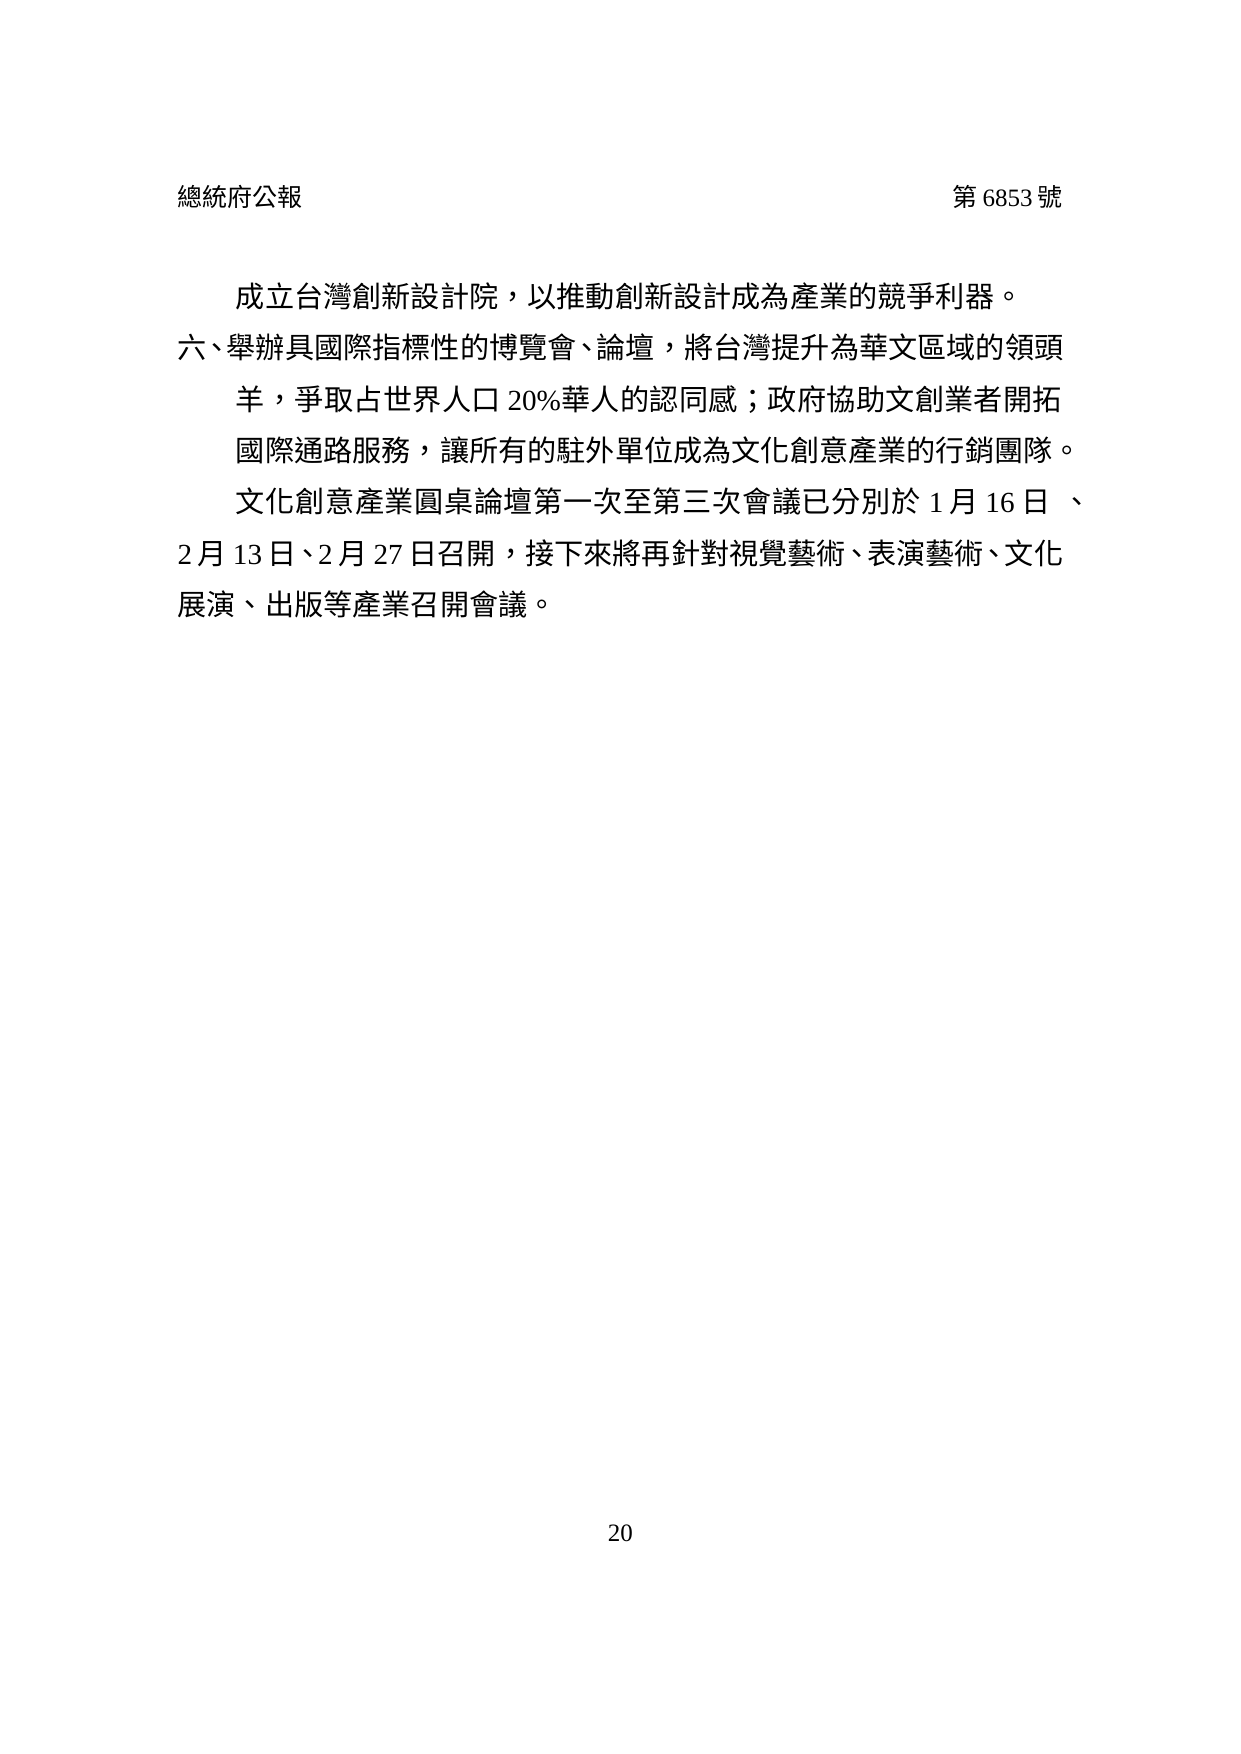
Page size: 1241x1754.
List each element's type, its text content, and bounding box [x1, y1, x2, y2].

text 五、舉辦台灣創新設計大展，以推動文化與創意結合的台灣創新價值。成立台灣創新設計院，以推動創新設計成為產業的競爭利器。 [177, 266, 1063, 317]
text 六、舉辦具國際指標性的博覽會、論壇，將台灣提升為華文區域的領頭羊，爭取占世界人口20%華人的認同感；政府協助文創業者開拓國際通路服務，讓所有的駐外單位成為文化創意產業的行銷團隊。 [177, 317, 1063, 472]
text 文化創意產業圓桌論壇第一次至第三次會議已分別於1月16日、2月13日、2月27日召開，接下來將再針對視覺藝術、表演藝術、文化展演、出版等產業召開會議。 [177, 472, 1063, 626]
